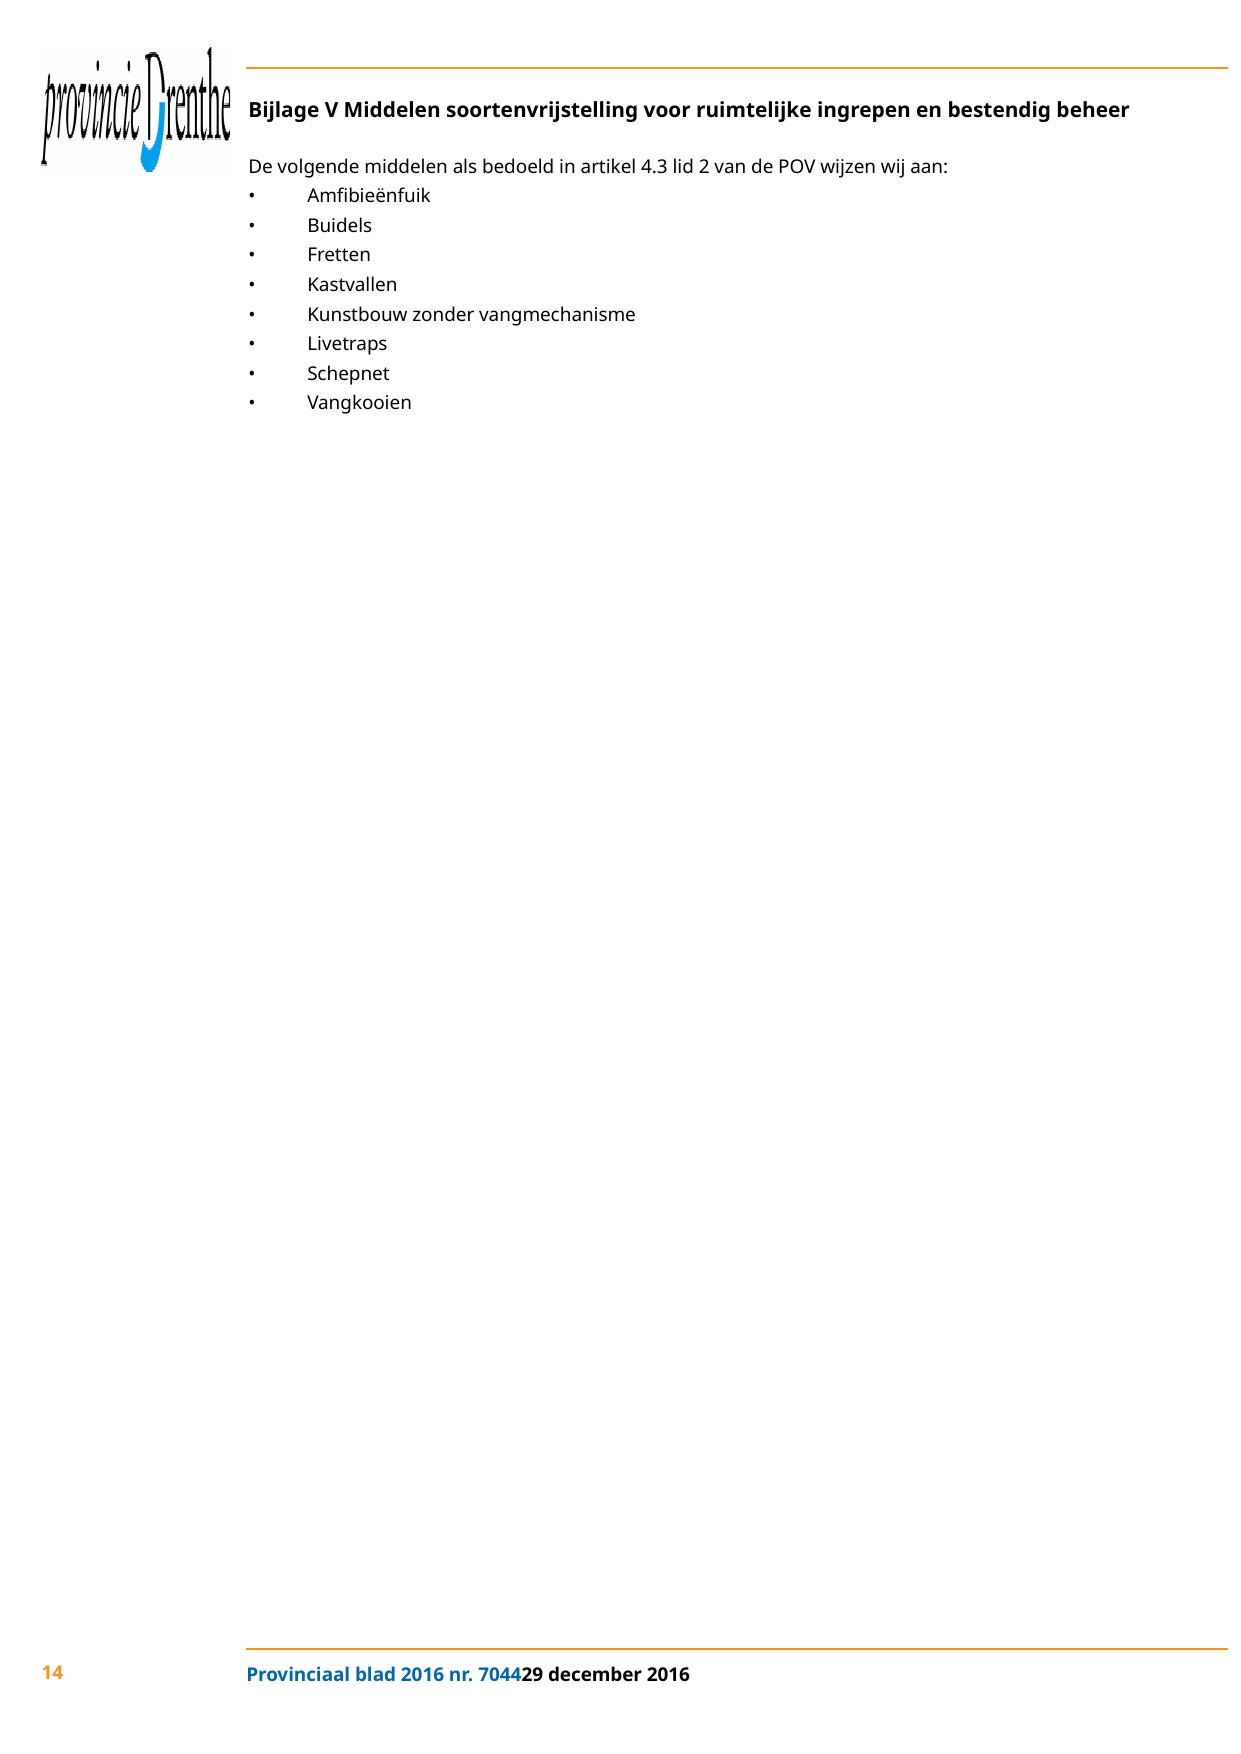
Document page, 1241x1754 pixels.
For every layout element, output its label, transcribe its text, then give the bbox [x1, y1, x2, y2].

list Kunstbouw zonder vangmechanisme [248, 301, 1152, 327]
picture [41, 47, 231, 172]
text De volgende middelen als bedoeld in artikel 4.3 lid 2 van de POV wijzen wij aan: [248, 153, 1152, 179]
list Fretten [248, 242, 1152, 267]
list Amfibieënfuik [248, 182, 1152, 208]
list Vangkooien [248, 389, 1152, 415]
text Bijlage V Middelen soortenvrijstelling voor ruimtelijke ingrepen en bestendig beheer [248, 95, 1152, 123]
list Livetraps [248, 330, 1152, 356]
list Schepnet [248, 360, 1152, 386]
list Kastvallen [248, 271, 1152, 297]
list Buidels [248, 212, 1152, 238]
